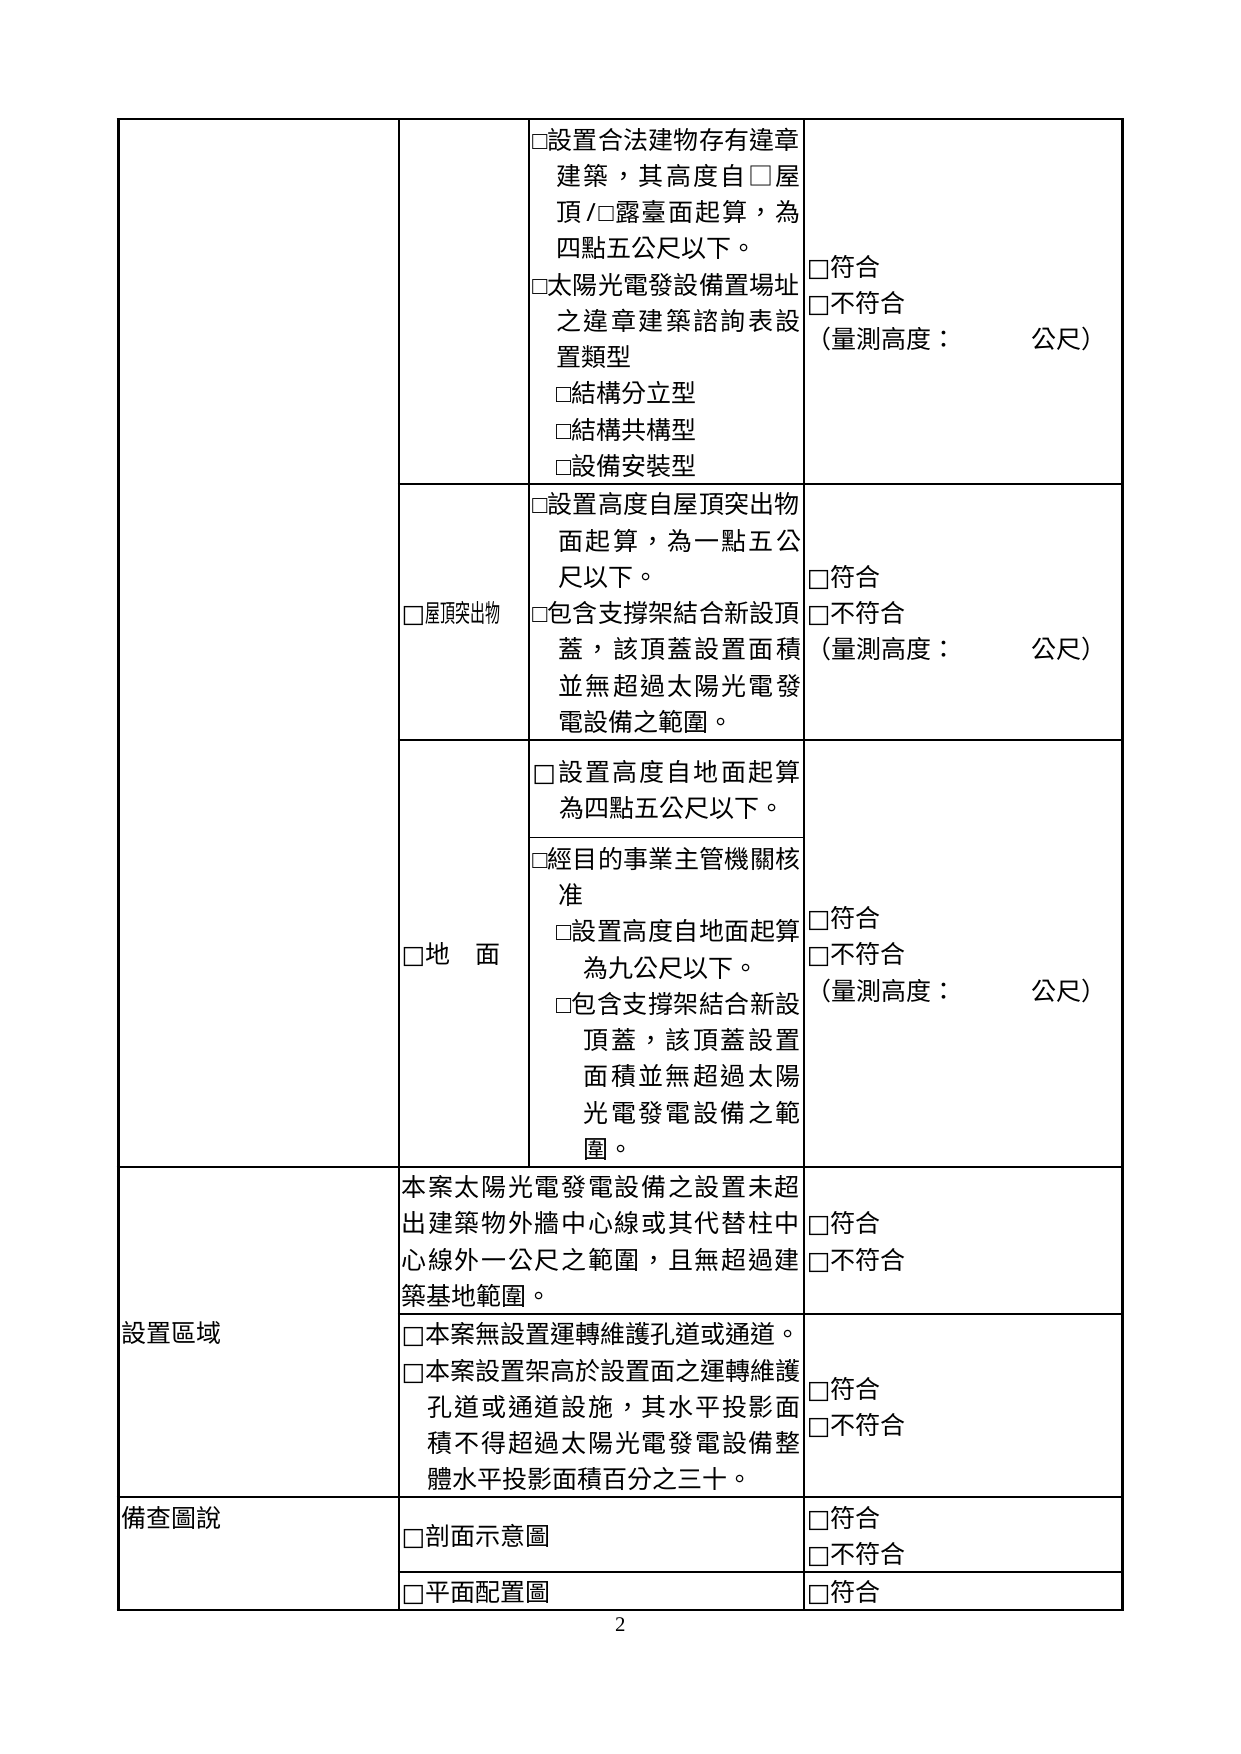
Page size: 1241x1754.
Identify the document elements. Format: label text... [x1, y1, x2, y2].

table_cell 設置區域 [120, 1168, 398, 1496]
table_cell □經目的事業主管機關核准 □設置高度自地面起算為九公尺以下。 □包含支撐架結合新設頂蓋，該頂蓋設置面積並無超過太陽光電發電設備之範圍。 [530, 838, 803, 1166]
table_cell □設置高度自屋頂突出物面起算，為一點五公尺以下。 □包含支撐架結合新設頂蓋，該頂蓋設置面積並無超過太陽光電發電設備之範圍。 [530, 485, 803, 738]
table_cell □符合 □不符合 [805, 1168, 1121, 1313]
table_cell □符合 □不符合 （量測高度： 公尺） [805, 741, 1121, 1166]
table_cell □設置高度自地面起算為四點五公尺以下。 [530, 741, 803, 837]
table_cell □符合 [805, 1573, 1121, 1609]
table_cell □符合 □不符合 [805, 1315, 1121, 1496]
table_cell 備查圖說 [120, 1498, 398, 1609]
table_cell □符合 □不符合 [805, 1498, 1121, 1571]
table_cell □地 面 [400, 741, 528, 1166]
table_cell □剖面示意圖 [400, 1498, 803, 1571]
table_cell [400, 120, 528, 483]
table_cell □設置合法建物存有違章建築，其高度自□屋頂/□露臺面起算，為四點五公尺以下。 □太陽光電發設備置場址之違章建築諮詢表設置類型 □結構分立型 □結構共構型 □設備安裝型 [530, 120, 803, 483]
table_cell □本案無設置運轉維護孔道或通道。 □本案設置架高於設置面之運轉維護孔道或通道設施，其水平投影面積不得超過太陽光電發電設備整體水平投影面積百分之三十。 [400, 1315, 803, 1496]
table_cell [120, 120, 398, 1166]
table_cell □平面配置圖 [400, 1573, 803, 1609]
table_cell □符合 □不符合 （量測高度： 公尺） [805, 485, 1121, 738]
table_cell □符合 □不符合 （量測高度： 公尺） [805, 120, 1121, 483]
table_cell 本案太陽光電發電設備之設置未超出建築物外牆中心線或其代替柱中心線外一公尺之範圍，且無超過建築基地範圍。 [400, 1168, 803, 1313]
table_cell □屋頂突出物 [400, 485, 528, 738]
